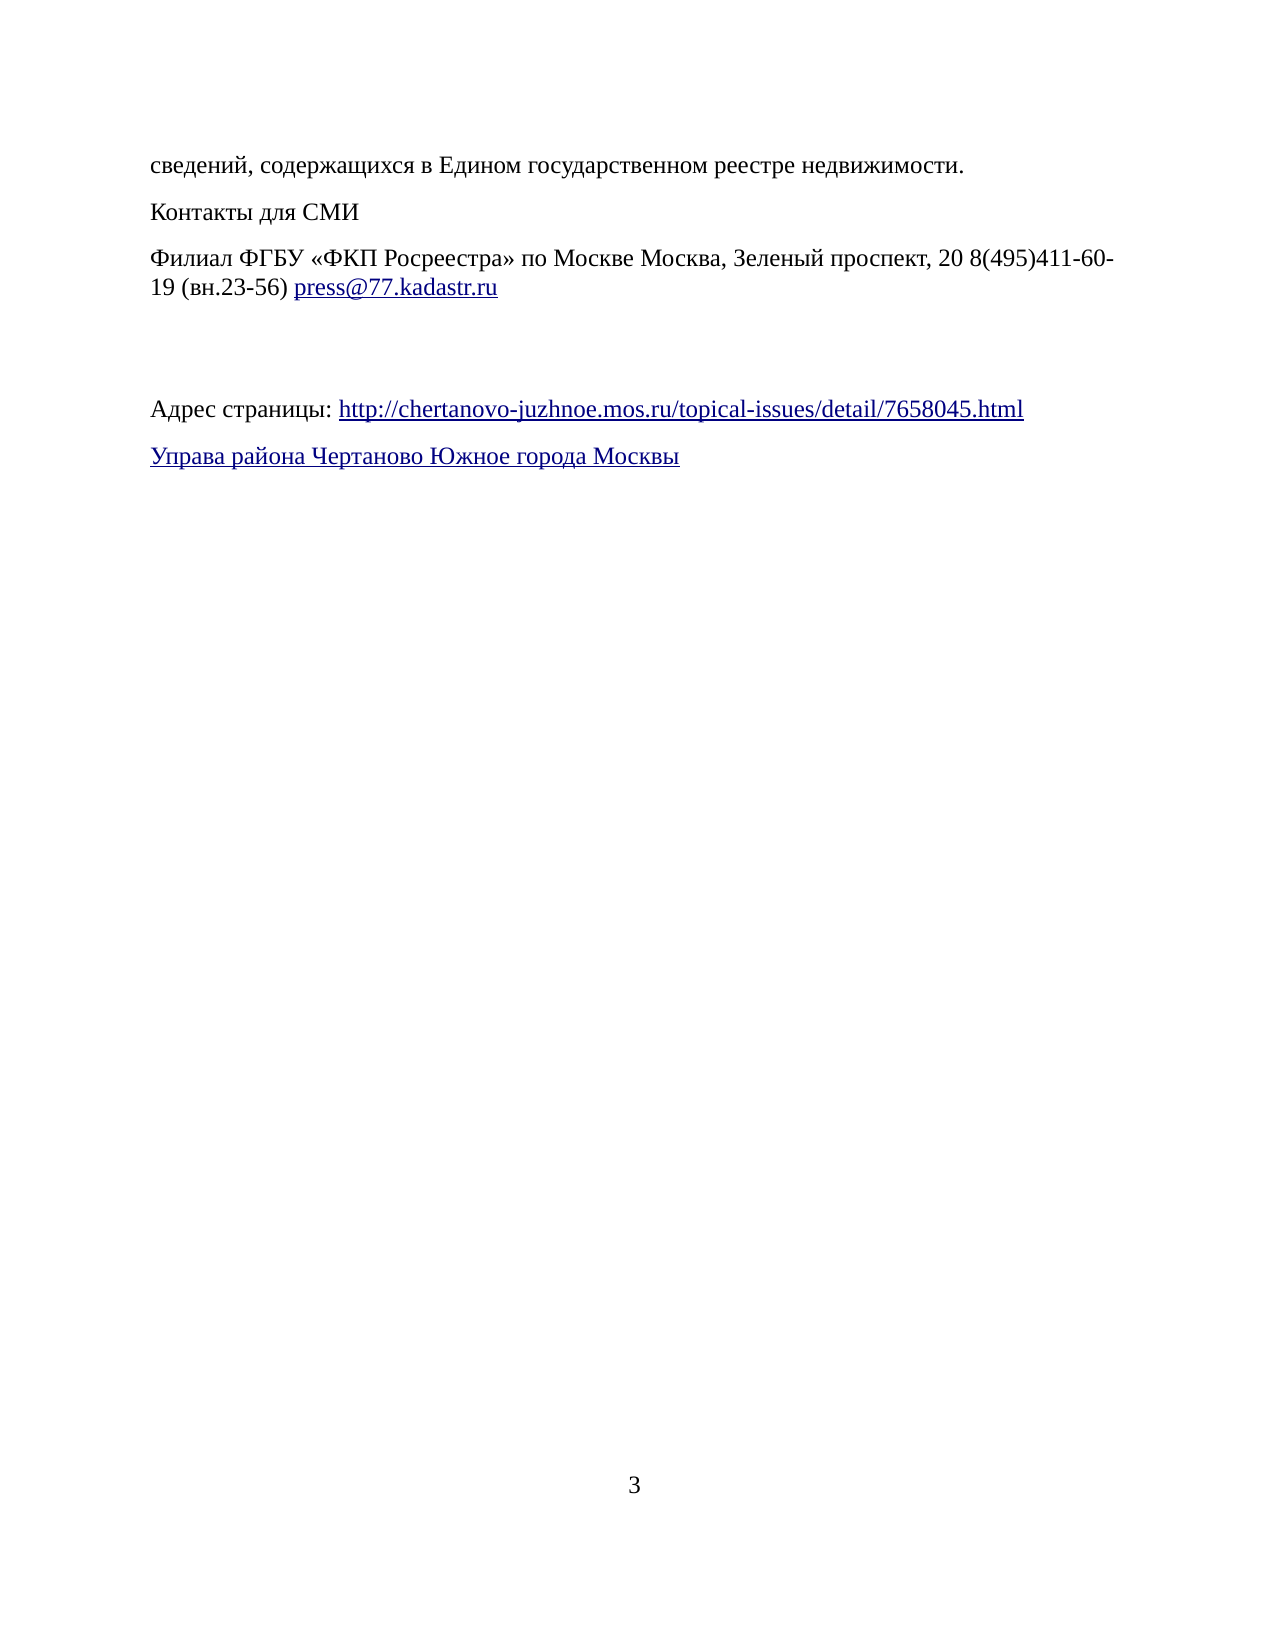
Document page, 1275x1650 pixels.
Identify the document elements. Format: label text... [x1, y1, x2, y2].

text сведений, содержащихся в Едином государственном реестре недвижимости. [150, 150, 1125, 179]
text Контакты для СМИ [150, 197, 1125, 225]
text Адрес страницы: http://chertanovo-juzhnoe.mos.ru/topical-issues/detail/7658045.html [150, 394, 1125, 423]
text Управа района Чертаново Южное города Москвы [150, 441, 1125, 469]
text Филиал ФГБУ «ФКП Росреестра» по Москве Москва, Зеленый проспект, 20 8(495)411-60-19 (вн.23-56) press@77.kadastr.ru [150, 243, 1125, 301]
